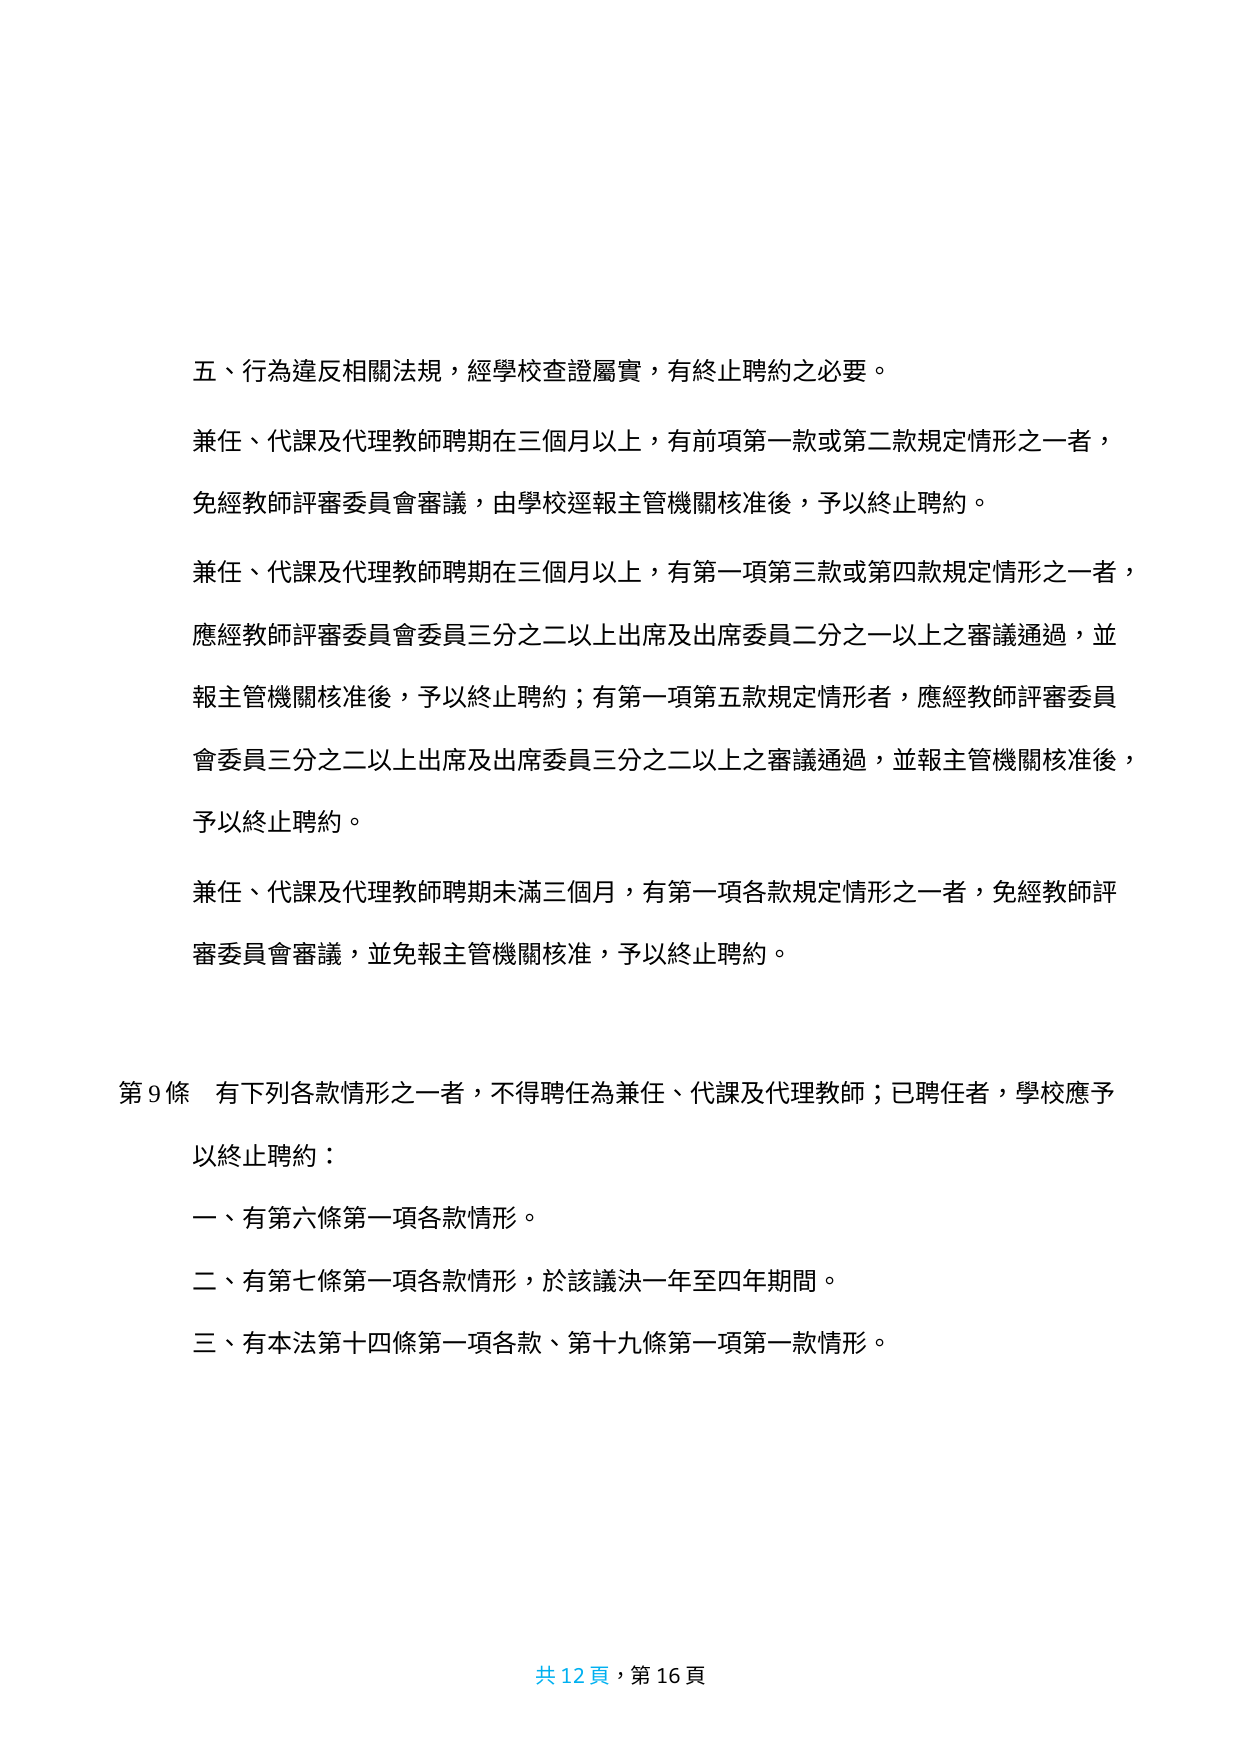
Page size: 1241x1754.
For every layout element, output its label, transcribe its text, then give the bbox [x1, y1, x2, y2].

text 五、行為違反相關法規，經學校查證屬實，有終止聘約之必要。 [192, 328, 1122, 391]
text 二、有第七條第一項各款情形，於該議決一年至四年期間。 [192, 1237, 1122, 1300]
text 三、有本法第十四條第一項各款、第十九條第一項第一款情形。 [192, 1300, 1122, 1362]
text 第9條 有下列各款情形之一者，不得聘任為兼任、代課及代理教師；已聘任者，學校應予以終止聘約： [118, 1050, 1122, 1175]
text 一、有第六條第一項各款情形。 [192, 1175, 1122, 1237]
text 兼任、代課及代理教師聘期在三個月以上，有前項第一款或第二款規定情形之一者，免經教師評審委員會審議，由學校逕報主管機關核准後，予以終止聘約。 [192, 397, 1122, 522]
text 兼任、代課及代理教師聘期在三個月以上，有第一項第三款或第四款規定情形之一者，應經教師評審委員會委員三分之二以上出席及出席委員二分之一以上之審議通過，並報主管機關核准後，予以終止聘約；有第一項第五款規定情形者，應經教師評審委員會委員三分之二以上出席及出席委員三分之二以上之審議通過，並報主管機關核准後，予以終止聘約。 [192, 529, 1122, 842]
text 兼任、代課及代理教師聘期未滿三個月，有第一項各款規定情形之一者，免經教師評審委員會審議，並免報主管機關核准，予以終止聘約。 [192, 849, 1122, 974]
